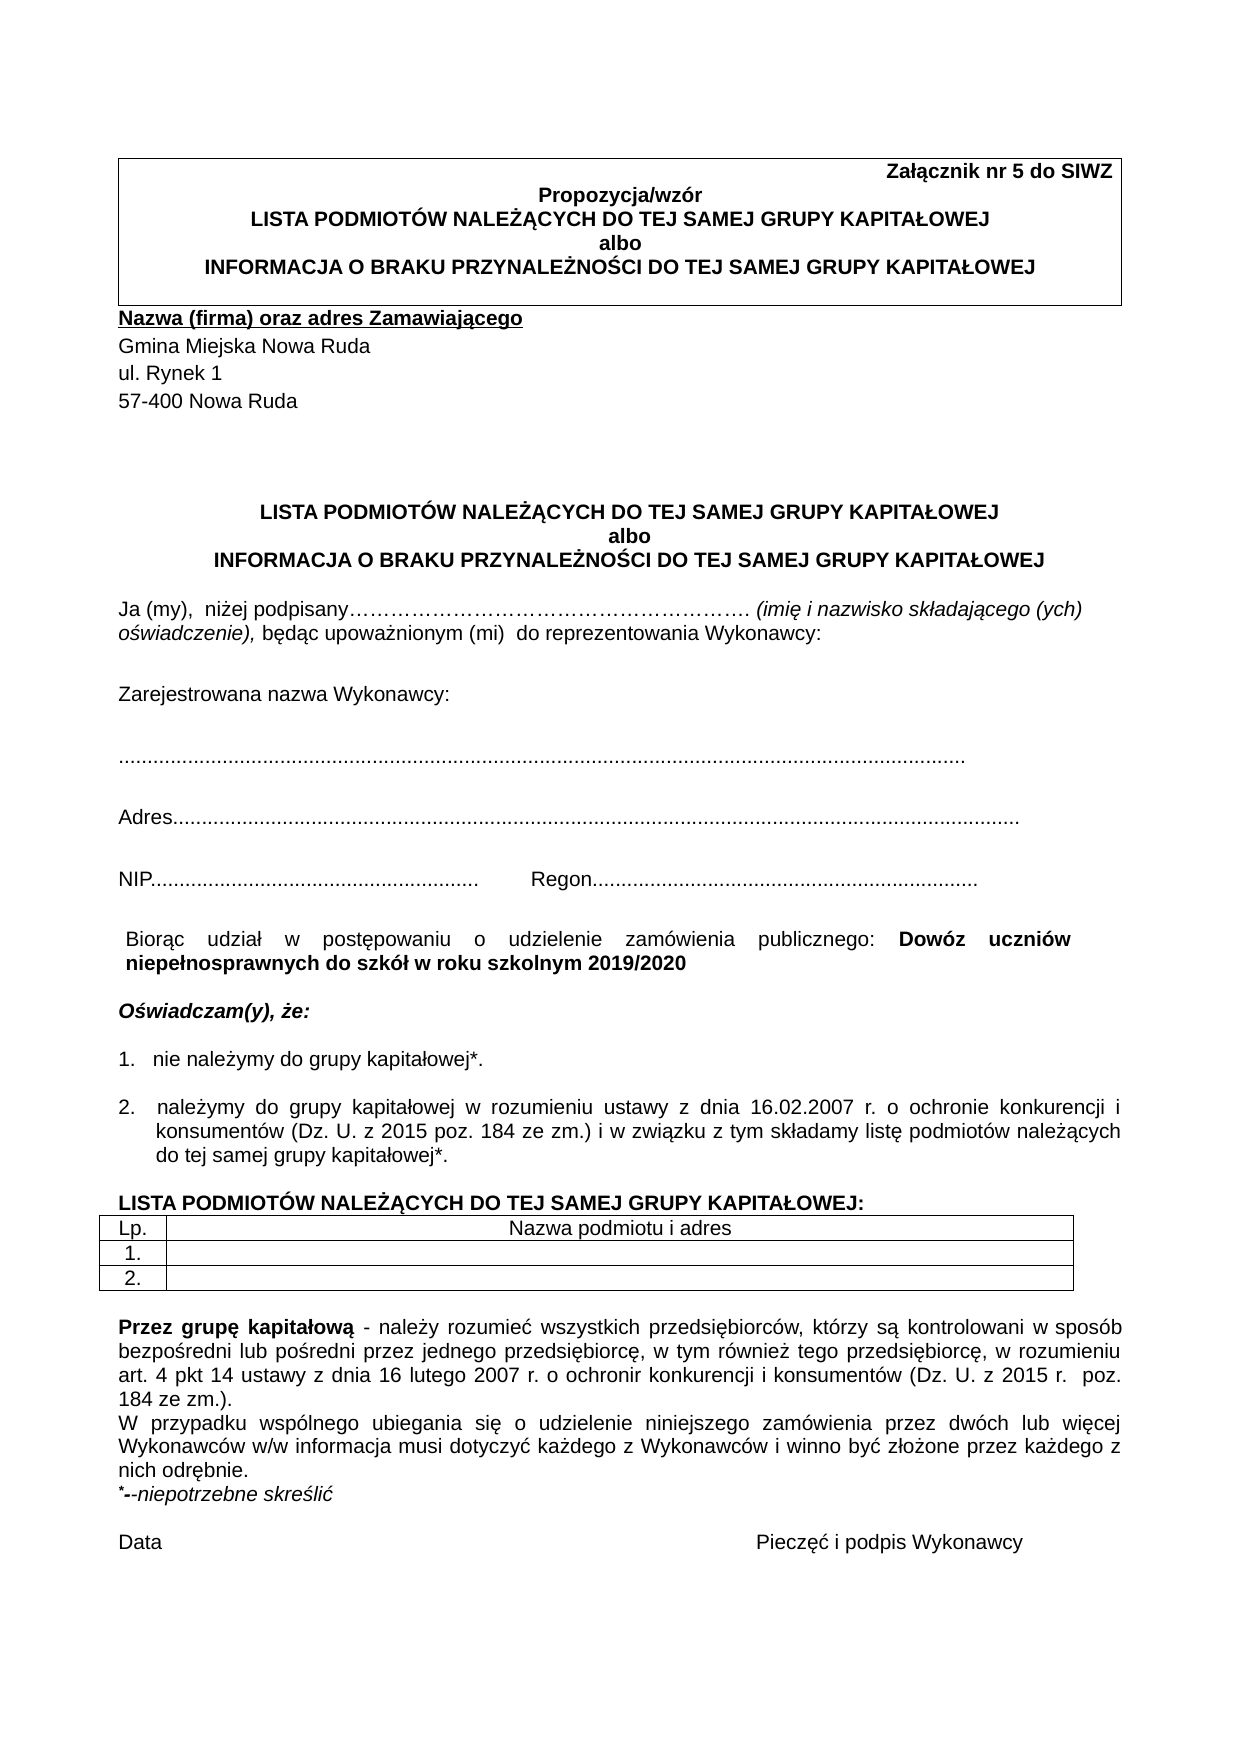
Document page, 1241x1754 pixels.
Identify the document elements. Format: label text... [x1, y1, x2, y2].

text Data Pieczęć i podpis Wykonawcy [118, 1530, 1141, 1554]
table_cell [167, 1266, 1073, 1289]
text ul. Rynek 1 [118, 361, 1134, 385]
text Propozycja/wzór [119, 182, 1121, 206]
text Nazwa (firma) oraz adres Zamawiającego [118, 306, 1134, 330]
text 1. nie należymy do grupy kapitałowej*. [118, 1047, 1122, 1071]
text *--niepotrzebne skreślić [118, 1482, 1122, 1506]
text W przypadku wspólnego ubiegania się o udzielenie niniejszego zamówienia przez dwóch lub więcej Wykonawców w/w informacja musi dotyczyć każdego z Wykonawców i winno być złożone przez każdego z nich odrębnie. [118, 1410, 1122, 1482]
text Zarejestrowana nazwa Wykonawcy: [118, 682, 1141, 706]
text LISTA PODMIOTÓW NALEŻĄCYCH DO TEJ SAMEJ GRUPY KAPITAŁOWEJ [118, 500, 1141, 524]
text INFORMACJA O BRAKU PRZYNALEŻNOŚCI DO TEJ SAMEJ GRUPY KAPITAŁOWEJ [118, 548, 1141, 572]
text Gmina Miejska Nowa Ruda [118, 333, 1134, 357]
table_cell [167, 1241, 1073, 1264]
text ................................................................................................................................................... [118, 744, 1141, 768]
table_cell 2. [100, 1266, 166, 1289]
text 2. należymy do grupy kapitałowej w rozumieniu ustawy z dnia 16.02.2007 r. o ochronie konkurencji i konsumentów (Dz. U. z 2015 poz. 184 ze zm.) i w związku z tym składamy listę podmiotów należących do tej samej grupy kapitałowej*. [118, 1095, 1122, 1167]
table_header Biorąc udział w postępowaniu o udzielenie zamówienia publicznego: Dowóz uczniów niepełnosprawnych do szkół w roku szkolnym 2019/2020 [118, 903, 1078, 975]
text NIP......................................................... Regon................................................................... [118, 867, 1141, 891]
text LISTA PODMIOTÓW NALEŻĄCYCH DO TEJ SAMEJ GRUPY KAPITAŁOWEJ [119, 206, 1121, 230]
text Załącznik nr 5 do SIWZ [119, 159, 1121, 182]
table_cell 1. [100, 1241, 166, 1264]
text Ja (my), niżej podpisany…………………………………………………. (imię i nazwisko składającego (ych) oświadczenie), będąc upoważnionym (mi) do reprezentowania Wykonawcy: [118, 597, 1141, 645]
text Przez grupę kapitałową - należy rozumieć wszystkich przedsiębiorców, którzy są kontrolowani w sposób bezpośredni lub pośredni przez jednego przedsiębiorcę, w tym również tego przedsiębiorcę, w rozumieniu art. 4 pkt 14 ustawy z dnia 16 lutego 2007 r. o ochronir konkurencji i konsumentów (Dz. U. z 2015 r. poz. 184 ze zm.). [118, 1314, 1122, 1410]
text INFORMACJA O BRAKU PRZYNALEŻNOŚCI DO TEJ SAMEJ GRUPY KAPITAŁOWEJ [119, 254, 1121, 279]
table_header Nazwa podmiotu i adres [167, 1216, 1073, 1239]
text Adres................................................................................................................................................... [118, 805, 1141, 829]
text albo [118, 524, 1141, 548]
text Oświadczam(y), że: [118, 999, 1122, 1023]
text albo [119, 230, 1121, 254]
table_header Lp. [100, 1216, 166, 1239]
text LISTA PODMIOTÓW NALEŻĄCYCH DO TEJ SAMEJ GRUPY KAPITAŁOWEJ: [118, 1191, 1122, 1214]
text 57-400 Nowa Ruda [118, 388, 1134, 412]
